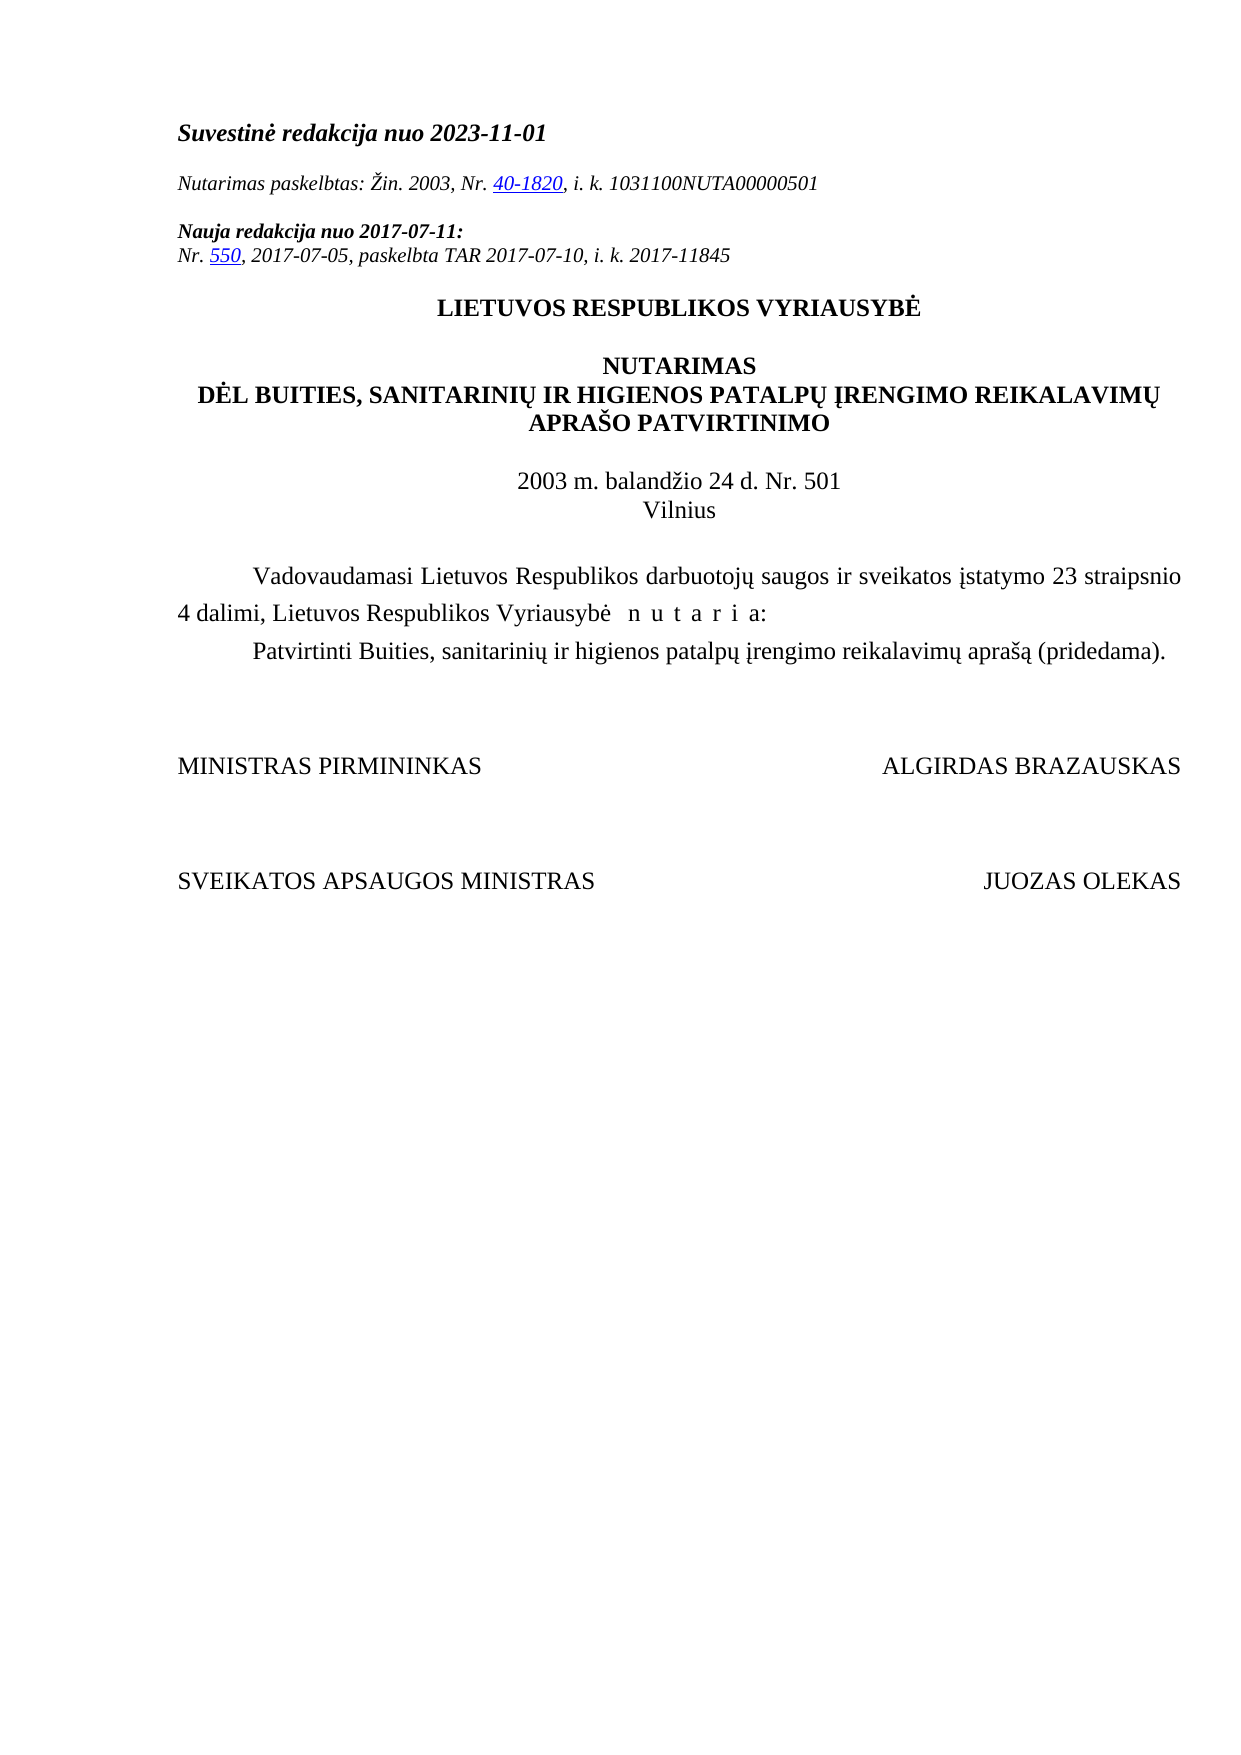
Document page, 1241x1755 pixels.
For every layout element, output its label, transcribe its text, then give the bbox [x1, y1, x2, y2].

text Vadovaudamasi Lietuvos Respublikos darbuotojų saugos ir sveikatos įstatymo 23 straipsnio 4 dalimi, Lietuvos Respublikos Vyriausybė nutaria: [177, 552, 1181, 627]
text Nr. 550, 2017-07-05, paskelbta TAR 2017-07-10, i. k. 2017-11845 [177, 243, 1181, 267]
text SVEIKATOS APSAUGOS MINISTRAS JUOZAS OLEKAS [177, 866, 1181, 895]
text MINISTRAS PIRMININKAS ALGIRDAS BRAZAUSKAS [177, 751, 1181, 780]
text Suvestinė redakcija nuo 2023-11-01 [177, 118, 1181, 147]
text NUTARIMAS [177, 351, 1181, 380]
text DĖL BUITIES, SANITARINIŲ IR HIGIENOS PATALPŲ ĮRENGIMO REIKALAVIMŲ APRAŠO PATVIRTINIMO [177, 380, 1181, 437]
text Nutarimas paskelbtas: Žin. 2003, Nr. 40-1820, i. k. 1031100NUTA00000501 [177, 171, 1181, 195]
text Nauja redakcija nuo 2017-07-11: [177, 219, 1181, 243]
text Vilnius [177, 495, 1181, 523]
text LIETUVOS RESPUBLIKOS VYRIAUSYBĖ [177, 293, 1181, 322]
text 2003 m. balandžio 24 d. Nr. 501 [177, 466, 1181, 495]
text Patvirtinti Buities, sanitarinių ir higienos patalpų įrengimo reikalavimų aprašą (pridedama). [177, 627, 1181, 665]
